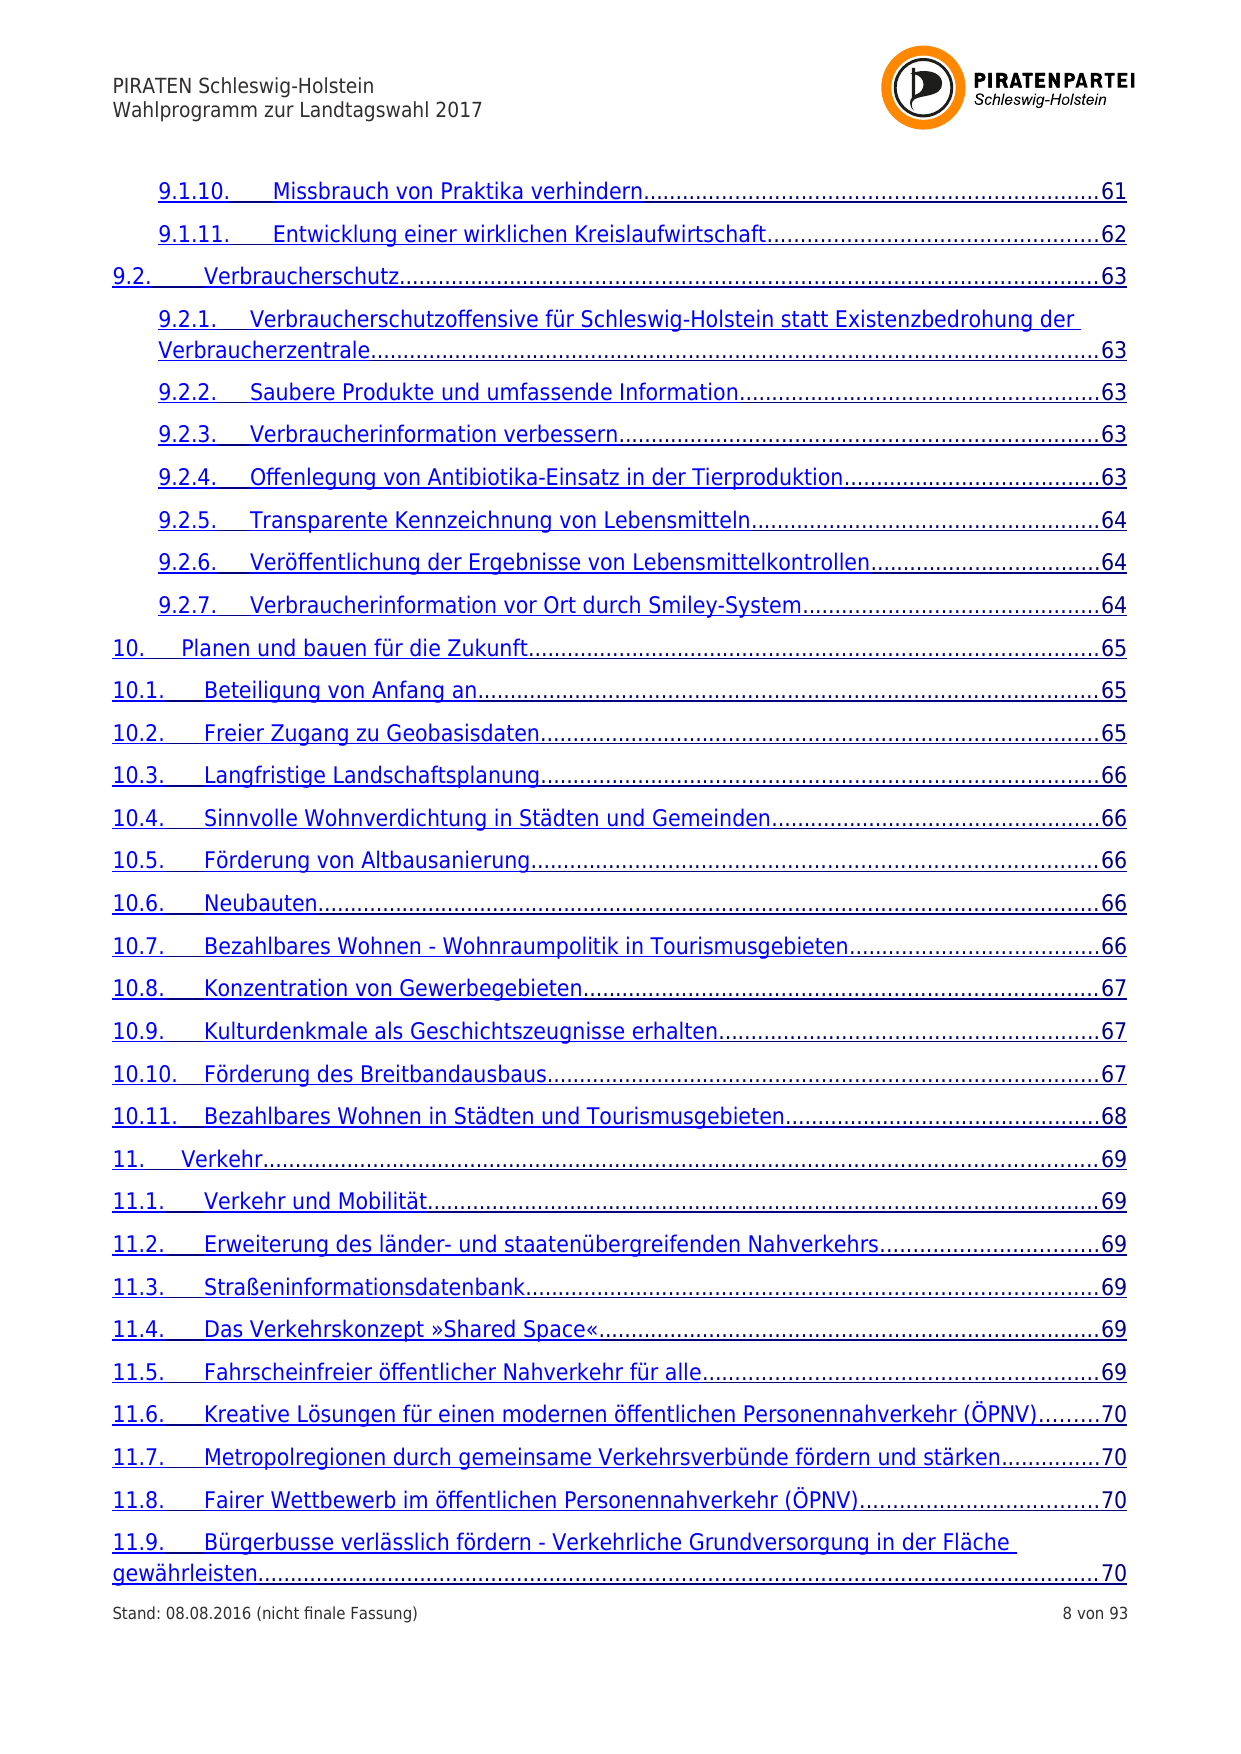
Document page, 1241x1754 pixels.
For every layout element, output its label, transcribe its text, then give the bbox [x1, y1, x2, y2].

text 11.6. Kreative Lösungen für einen modernen öffentlichen Personennahverkehr (ÖPNV) 70 [112, 1401, 1128, 1428]
text 11.3. Straßeninformationsdatenbank 69 [112, 1273, 1128, 1301]
text 10.6. Neubauten 66 [112, 889, 1128, 917]
text 9.2.1. Verbraucherschutzoffensive für Schleswig-Holstein statt Existenzbedrohung der Verbraucherzentrale 63 [158, 305, 1128, 364]
text 9.1.10. Missbrauch von Praktika verhindern 61 [158, 177, 1128, 205]
text 10.4. Sinnvolle Wohnverdichtung in Städten und Gemeinden 66 [112, 804, 1128, 832]
text 10. Planen und bauen für die Zukunft 65 [112, 634, 1128, 662]
text 9.2.3. Verbraucherinformation verbessern 63 [158, 421, 1128, 449]
text 11. Verkehr 69 [112, 1145, 1128, 1173]
text 10.5. Förderung von Altbausanierung 66 [112, 847, 1128, 875]
text 11.4. Das Verkehrskonzept »Shared Space« 69 [112, 1315, 1128, 1343]
text 10.10. Förderung des Breitbandausbaus 67 [112, 1060, 1128, 1088]
text 10.8. Konzentration von Gewerbegebieten 67 [112, 974, 1128, 1002]
text 11.1. Verkehr und Mobilität 69 [112, 1187, 1128, 1216]
text 11.9. Bürgerbusse verlässlich fördern - Verkehrliche Grundversorgung in der Fläche gewährleisten 70 [112, 1528, 1128, 1587]
text 9.2.2. Saubere Produkte und umfassende Information 63 [158, 378, 1128, 406]
text 9.2.4. Offenlegung von Antibiotika-Einsatz in der Tierproduktion 63 [158, 463, 1128, 491]
text 11.2. Erweiterung des länder- und staatenübergreifenden Nahverkehrs 69 [112, 1230, 1128, 1258]
text 10.11. Bezahlbares Wohnen in Städten und Tourismusgebieten 68 [112, 1102, 1128, 1130]
text 10.1. Beteiligung von Anfang an 65 [112, 676, 1128, 704]
text 9.1.11. Entwicklung einer wirklichen Kreislaufwirtschaft 62 [158, 220, 1128, 248]
text 11.8. Fairer Wettbewerb im öffentlichen Personennahverkehr (ÖPNV) 70 [112, 1486, 1128, 1514]
text 11.5. Fahrscheinfreier öffentlicher Nahverkehr für alle 69 [112, 1358, 1128, 1386]
text 10.2. Freier Zugang zu Geobasisdaten 65 [112, 719, 1128, 747]
text 9.2. Verbraucherschutz 63 [112, 262, 1128, 290]
text 10.7. Bezahlbares Wohnen - Wohnraumpolitik in Tourismusgebieten 66 [112, 932, 1128, 960]
text 11.7. Metropolregionen durch gemeinsame Verkehrsverbünde fördern und stärken 70 [112, 1443, 1128, 1471]
text 10.3. Langfristige Landschaftsplanung 66 [112, 761, 1128, 789]
text 9.2.7. Verbraucherinformation vor Ort durch Smiley-System 64 [158, 591, 1128, 619]
text 9.2.5. Transparente Kennzeichnung von Lebensmitteln 64 [158, 506, 1128, 534]
text 9.2.6. Veröffentlichung der Ergebnisse von Lebensmittelkontrollen 64 [158, 548, 1128, 576]
text 10.9. Kulturdenkmale als Geschichtszeugnisse erhalten 67 [112, 1017, 1128, 1045]
